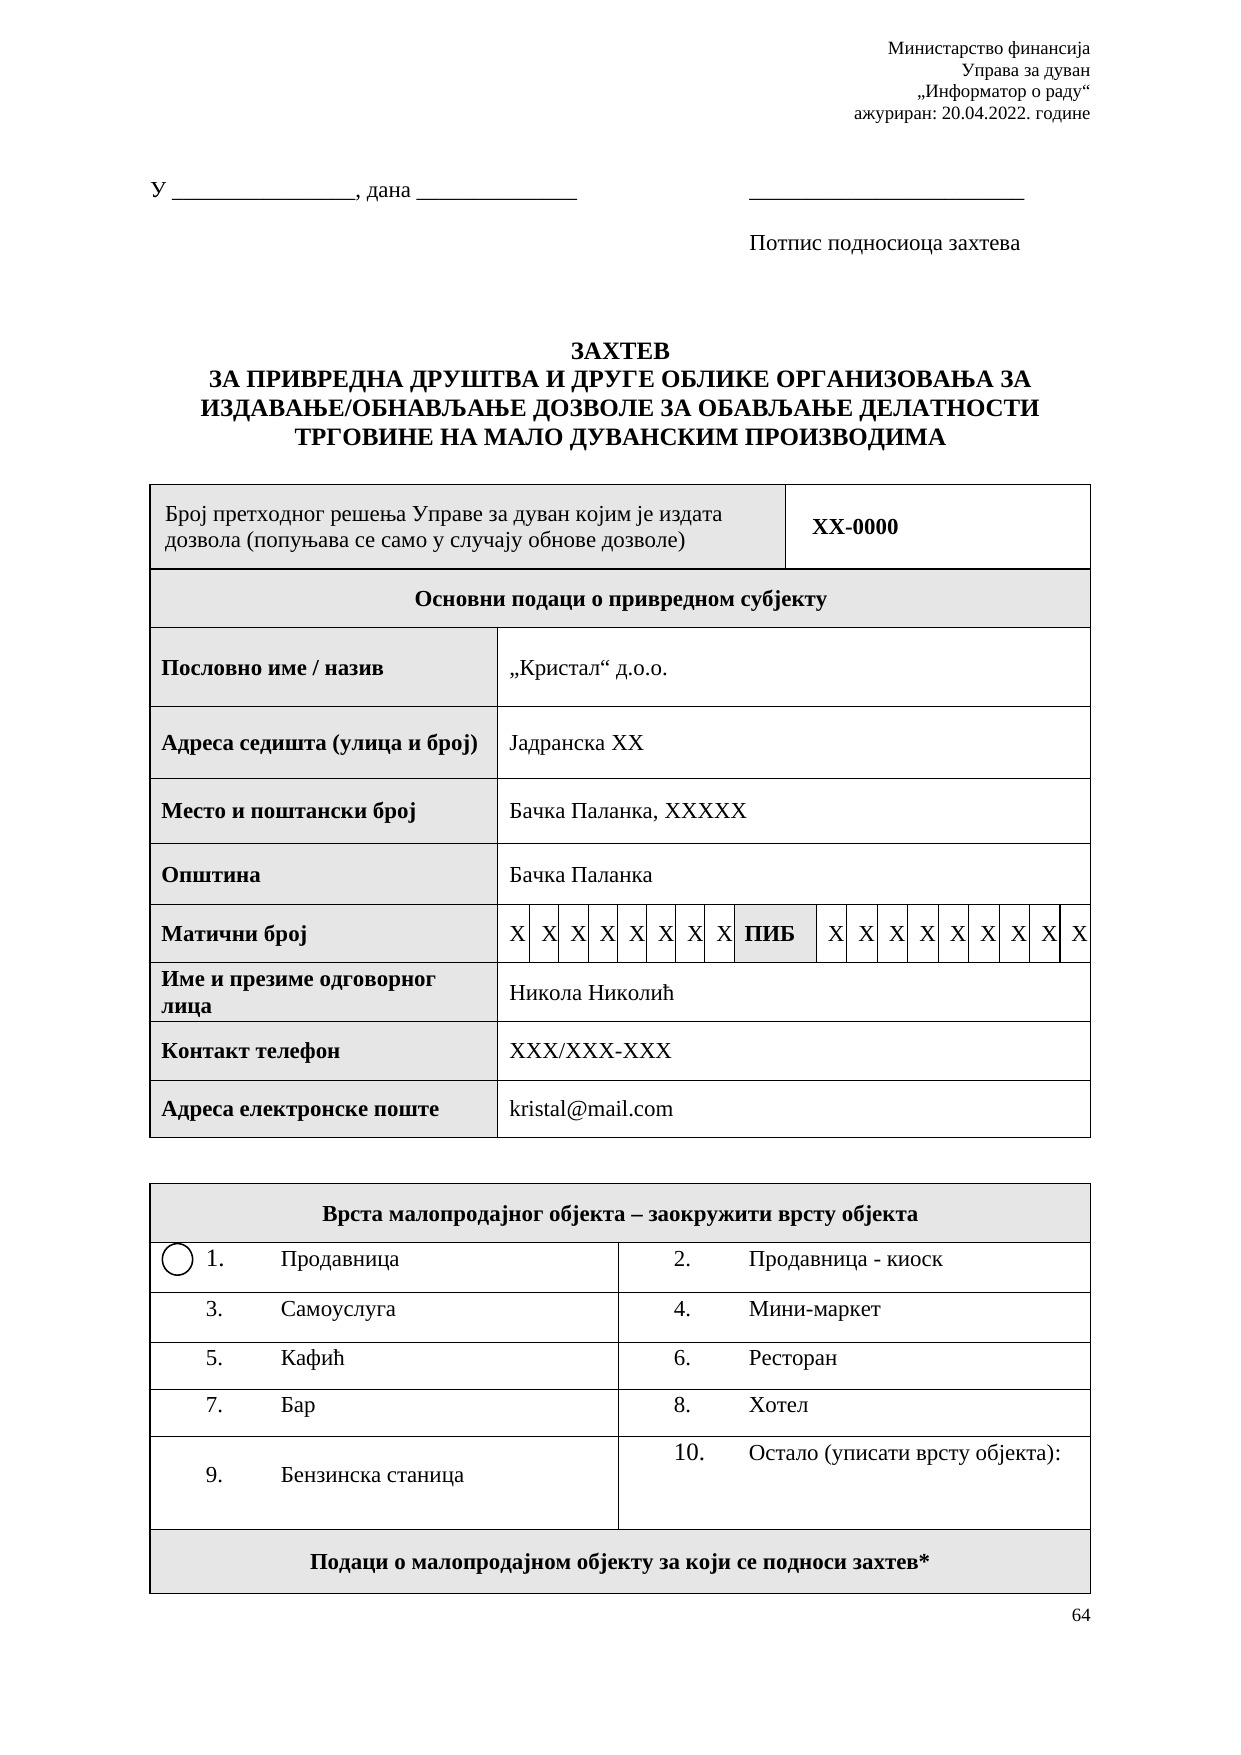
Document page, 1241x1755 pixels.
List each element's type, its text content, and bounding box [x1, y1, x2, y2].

table_cell X [1000, 905, 1029, 962]
table_cell X [969, 905, 999, 962]
table_cell X [1030, 905, 1059, 962]
table_cell Општина [151, 844, 497, 904]
table_cell Самоуслуга [151, 1293, 618, 1342]
table_cell X [939, 905, 968, 962]
table_cell Продавница [151, 1243, 618, 1292]
text Потпис подносиоца захтева [150, 229, 1080, 256]
table_cell X [589, 905, 617, 962]
table_cell Име и презиме одговорног лица [151, 963, 497, 1021]
table_cell X [530, 905, 558, 962]
table_cell X [618, 905, 646, 962]
table_cell X [559, 905, 588, 962]
text ЗАХТЕВ [150, 336, 1090, 364]
table_cell Остало (уписати врсту објекта): [619, 1437, 1090, 1529]
table_header XX-0000 [786, 485, 1090, 568]
table_cell Никола Николић [498, 963, 1090, 1021]
table_cell Продавница - киоск [619, 1243, 1090, 1292]
table_cell Бар [151, 1390, 618, 1436]
table_cell Ресторан [619, 1343, 1090, 1389]
table_cell X [847, 905, 877, 962]
table_header Врста малопродајног објекта – заокружити врсту објекта [151, 1184, 1090, 1242]
table_cell kristal@mail.com [498, 1081, 1090, 1137]
table_cell Бачка Паланка, XXXXX [498, 779, 1090, 843]
table_cell X [817, 905, 846, 962]
table_cell Пословно име / назив [151, 628, 497, 706]
table_cell Бачка Паланка [498, 844, 1090, 904]
table_cell Кафић [151, 1343, 618, 1389]
table_header Основни подаци о привредном субјекту [151, 570, 1090, 627]
table_cell X [705, 905, 734, 962]
table_cell Адреса електронске поште [151, 1081, 497, 1137]
table_cell X [878, 905, 907, 962]
table_cell Контакт телефон [151, 1022, 497, 1080]
table_cell Хотел [619, 1390, 1090, 1436]
text У ________________, дана ______________ ________________________ [150, 176, 1080, 203]
table_cell Адреса седишта (улица и број) [151, 707, 497, 778]
table_cell Матични број [151, 905, 497, 962]
text ЗА ПРИВРЕДНА ДРУШТВА И ДРУГЕ ОБЛИКЕ ОРГАНИЗОВАЊА ЗА ИЗДАВАЊЕ/ОБНАВЉАЊЕ ДОЗВОЛE ЗА ОБАВЉАЊЕ ДЕЛАТНОСТИ ТРГОВИНЕ НА МАЛО ДУВАНСКИМ ПРОИЗВОДИМА [150, 364, 1090, 451]
table_cell X [676, 905, 704, 962]
table_cell X [647, 905, 675, 962]
table_cell Место и поштански број [151, 779, 497, 843]
table_header Број претходног решења Управе за дуван којим је издата дозвола (попуњава се само у случају обнове дозволе) [151, 485, 785, 568]
table_cell ПИБ [735, 905, 816, 962]
table_cell Мини-маркет [619, 1293, 1090, 1342]
table_cell X [498, 905, 529, 962]
table_cell Подаци о малопродајном објекту за који се подноси захтев* [151, 1530, 1090, 1593]
table_cell „Кристал“ д.о.о. [498, 628, 1090, 706]
table_cell XXX/XXX-XXX [498, 1022, 1090, 1080]
table_cell Бензинска станица [151, 1437, 618, 1529]
table_cell Јадранска XX [498, 707, 1090, 778]
table_cell X [1061, 905, 1090, 962]
table_cell X [908, 905, 938, 962]
